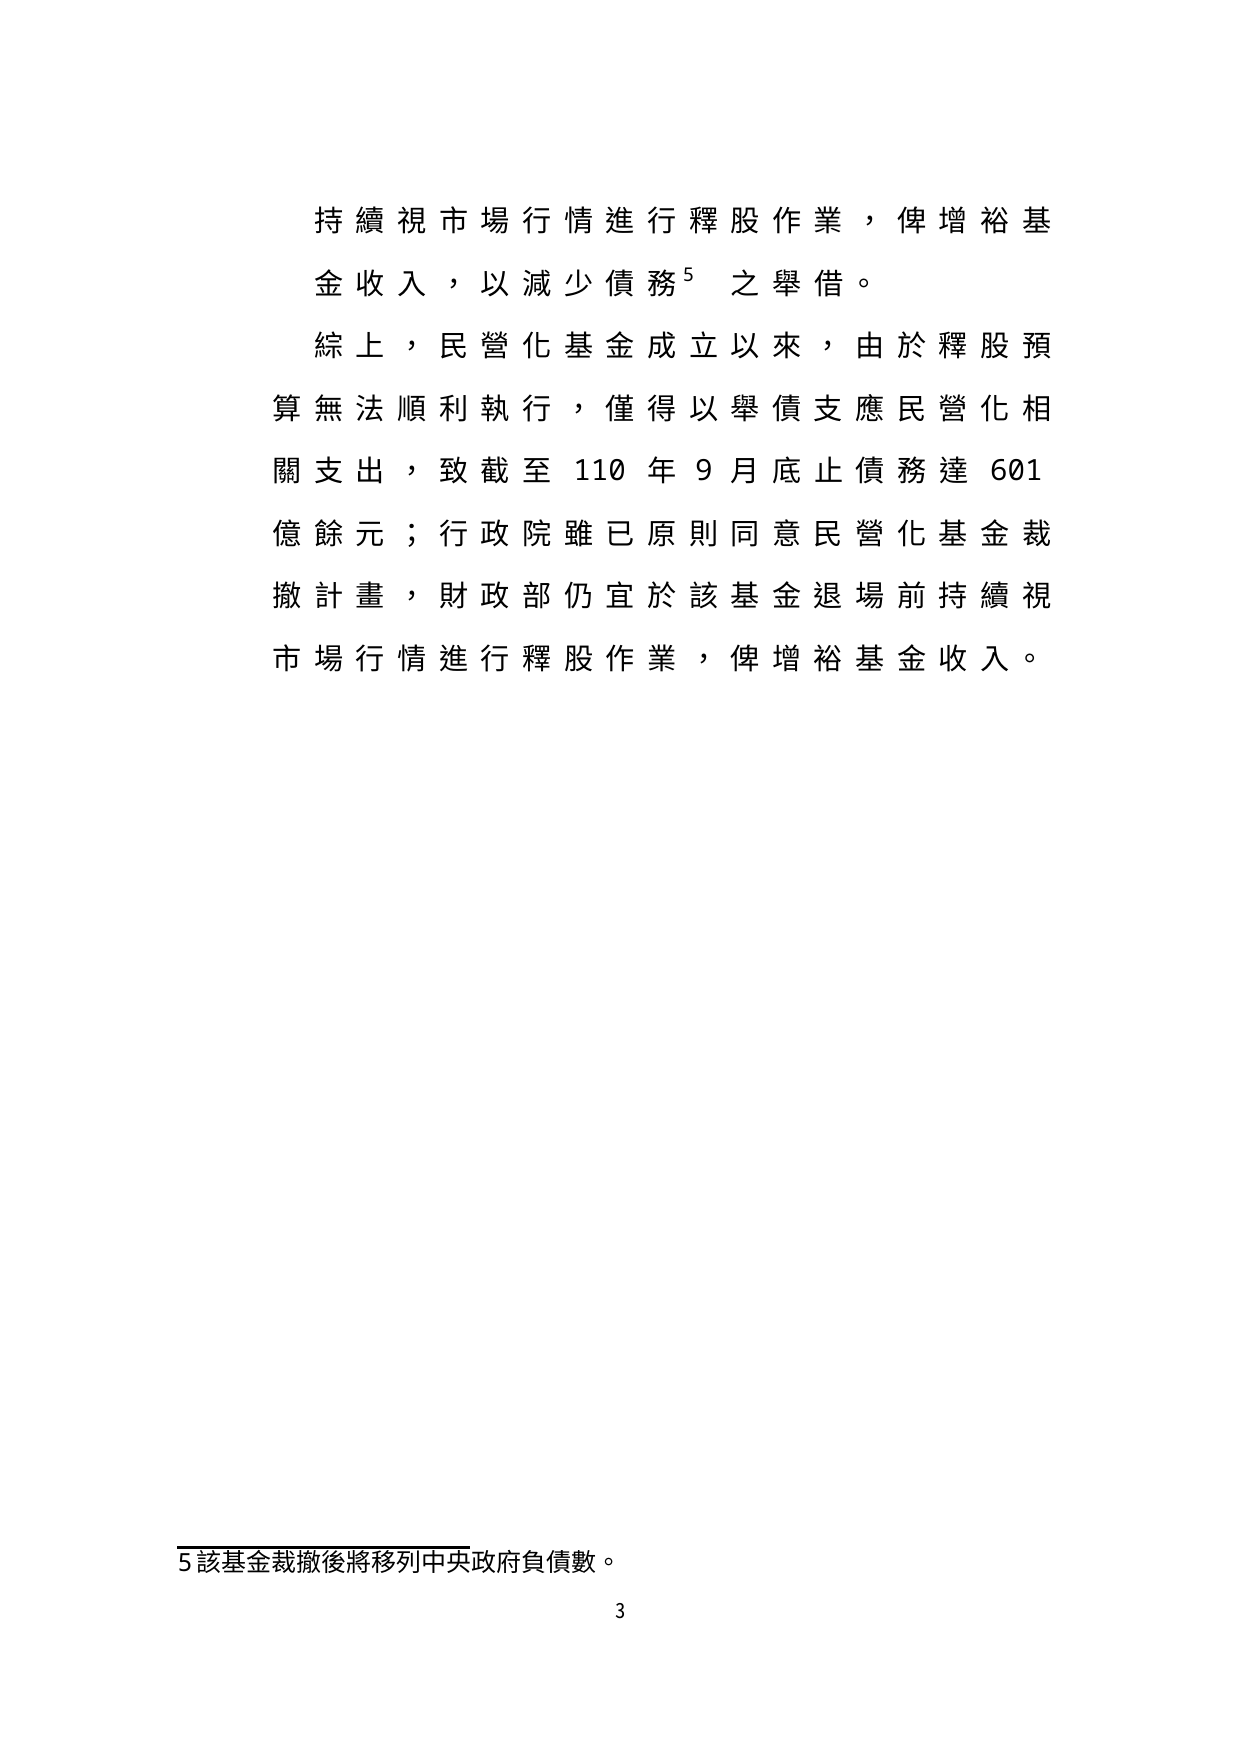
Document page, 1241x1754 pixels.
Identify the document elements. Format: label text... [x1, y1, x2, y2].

text 該基金裁撤後將移列中央政府負債數。 [177, 1548, 1063, 1577]
text 民營化基金主要資金來源係公營事業移轉民營及出售政府資本未超過50%之事業公股股份，政府所得資金經行政院核定之撥入款，惟迄今部分釋股預算未能如期進行，每年尚需負擔民營化前已退休員工之退休金等支出，該基金爰依行政院公營事業民營化基金提撥運用辦法第6條規定，在當年度釋股收入預算及以前年度釋股收入預算保留合計數額內，向金融機構舉借資金支付該基金相關法定業務支出，導致債務快速增加，截至110年9月底止高達601億餘元，允宜於112年底退場前持續視市場行情進行釋股作業，俾增裕基金收入，以減少債務之舉借。 [271, 177, 1058, 302]
text 綜上，民營化基金成立以來，由於釋股預算無法順利執行，僅得以舉債支應民營化相關支出，致截至110年9月底止債務達601億餘元；行政院雖已原則同意民營化基金裁撤計畫，財政部仍宜於該基金退場前持續視市場行情進行釋股作業，俾增裕基金收入。 [242, 302, 1058, 677]
